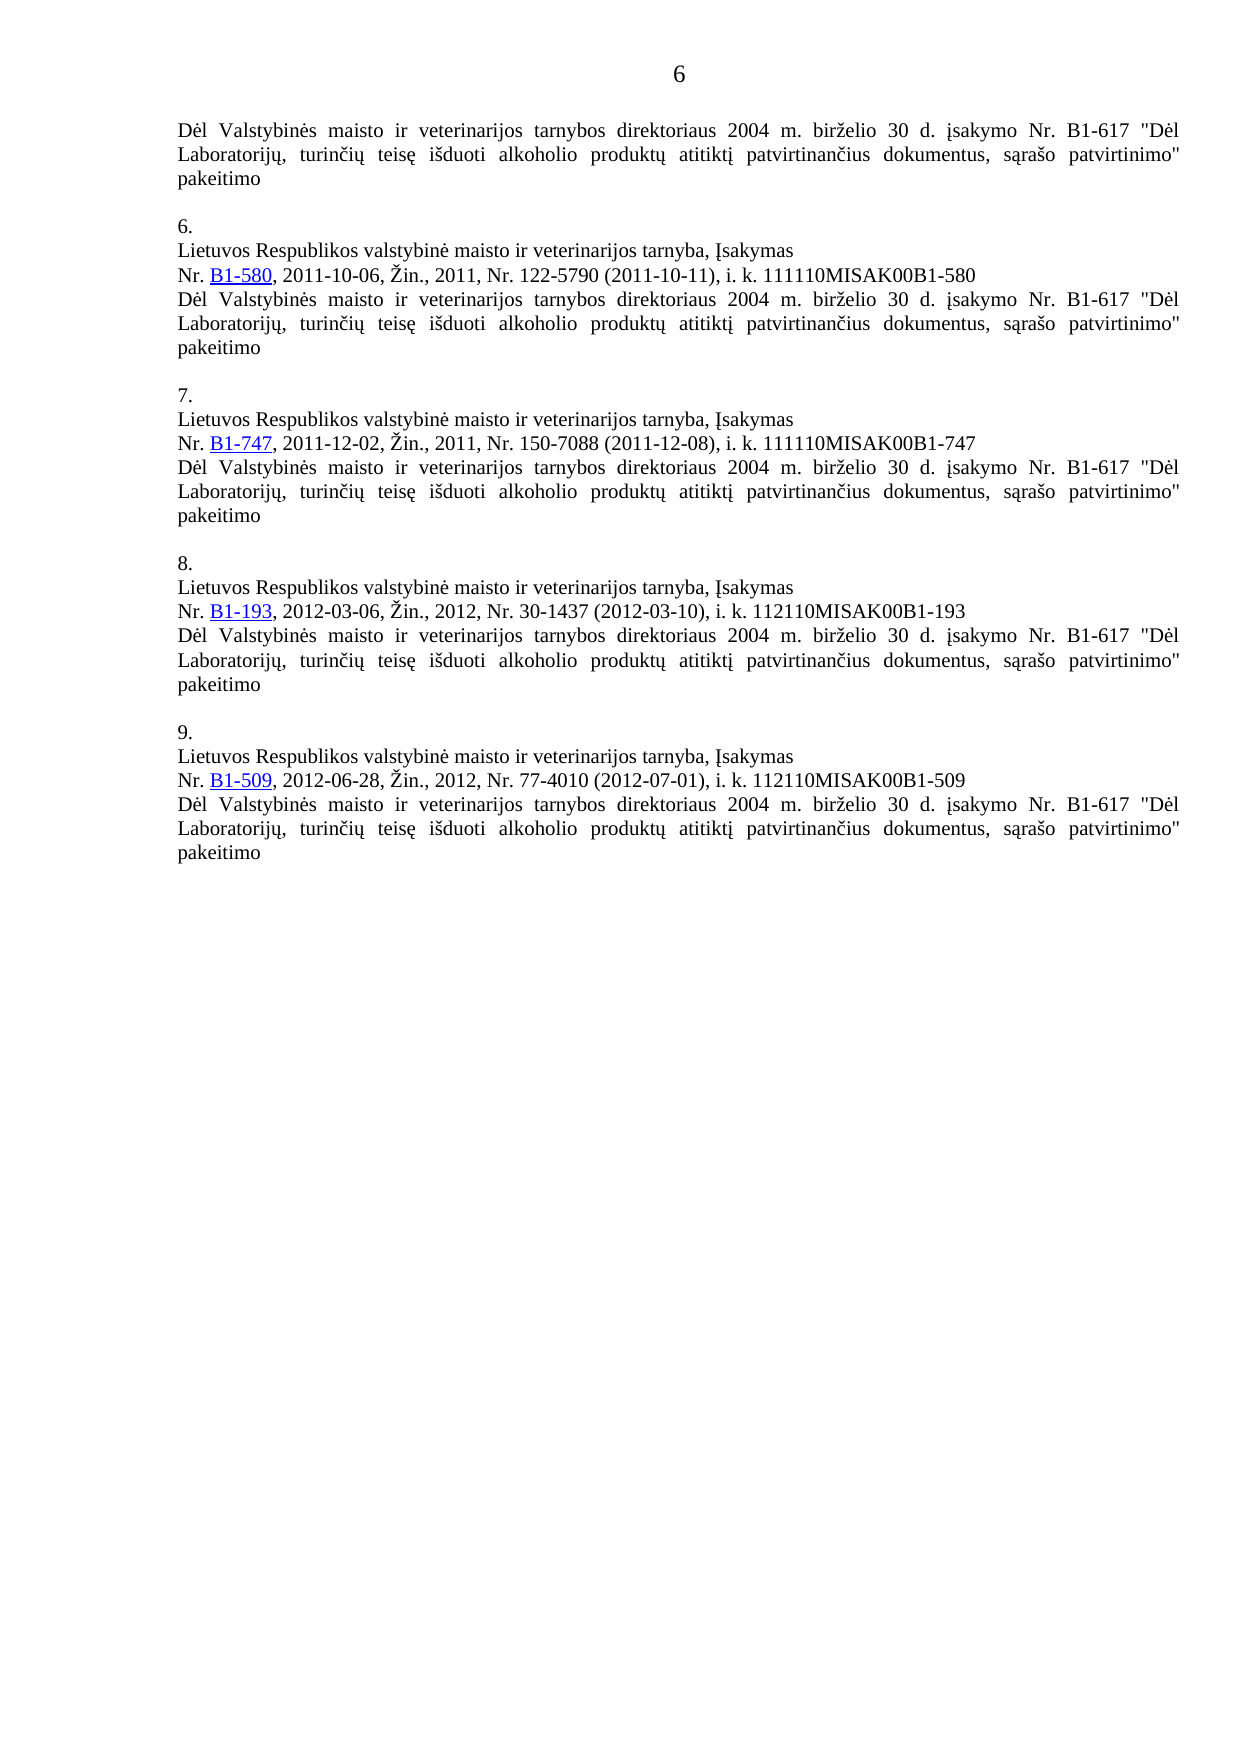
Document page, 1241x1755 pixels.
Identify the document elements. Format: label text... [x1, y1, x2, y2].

text Lietuvos Respublikos valstybinė maisto ir veterinarijos tarnyba, Įsakymas [177, 407, 1181, 431]
text 6. [177, 214, 1181, 238]
text Nr. B1-747, 2011-12-02, Žin., 2011, Nr. 150-7088 (2011-12-08), i. k. 111110MISAK00B1-747 [177, 431, 1181, 455]
text Lietuvos Respublikos valstybinė maisto ir veterinarijos tarnyba, Įsakymas [177, 238, 1181, 262]
text Nr. B1-580, 2011-10-06, Žin., 2011, Nr. 122-5790 (2011-10-11), i. k. 111110MISAK00B1-580 [177, 262, 1181, 287]
text Dėl Valstybinės maisto ir veterinarijos tarnybos direktoriaus 2004 m. birželio 30 d. įsakymo Nr. B1-617 "Dėl Laboratorijų, turinčių teisę išduoti alkoholio produktų atitiktį patvirtinančius dokumentus, sąrašo patvirtinimo" pakeitimo [177, 792, 1181, 864]
text 7. [177, 383, 1181, 407]
text 9. [177, 720, 1181, 744]
text Lietuvos Respublikos valstybinė maisto ir veterinarijos tarnyba, Įsakymas [177, 575, 1181, 599]
text Dėl Valstybinės maisto ir veterinarijos tarnybos direktoriaus 2004 m. birželio 30 d. įsakymo Nr. B1-617 "Dėl Laboratorijų, turinčių teisę išduoti alkoholio produktų atitiktį patvirtinančius dokumentus, sąrašo patvirtinimo" pakeitimo [177, 287, 1181, 359]
text Nr. B1-509, 2012-06-28, Žin., 2012, Nr. 77-4010 (2012-07-01), i. k. 112110MISAK00B1-509 [177, 768, 1181, 792]
text 8. [177, 551, 1181, 575]
text Lietuvos Respublikos valstybinė maisto ir veterinarijos tarnyba, Įsakymas [177, 744, 1181, 768]
text Dėl Valstybinės maisto ir veterinarijos tarnybos direktoriaus 2004 m. birželio 30 d. įsakymo Nr. B1-617 "Dėl Laboratorijų, turinčių teisę išduoti alkoholio produktų atitiktį patvirtinančius dokumentus, sąrašo patvirtinimo" pakeitimo [177, 455, 1181, 527]
text Nr. B1-193, 2012-03-06, Žin., 2012, Nr. 30-1437 (2012-03-10), i. k. 112110MISAK00B1-193 [177, 599, 1181, 623]
text Dėl Valstybinės maisto ir veterinarijos tarnybos direktoriaus 2004 m. birželio 30 d. įsakymo Nr. B1-617 "Dėl Laboratorijų, turinčių teisę išduoti alkoholio produktų atitiktį patvirtinančius dokumentus, sąrašo patvirtinimo" pakeitimo [177, 623, 1181, 696]
text Dėl Valstybinės maisto ir veterinarijos tarnybos direktoriaus 2004 m. birželio 30 d. įsakymo Nr. B1-617 "Dėl Laboratorijų, turinčių teisę išduoti alkoholio produktų atitiktį patvirtinančius dokumentus, sąrašo patvirtinimo" pakeitimo [177, 118, 1181, 190]
